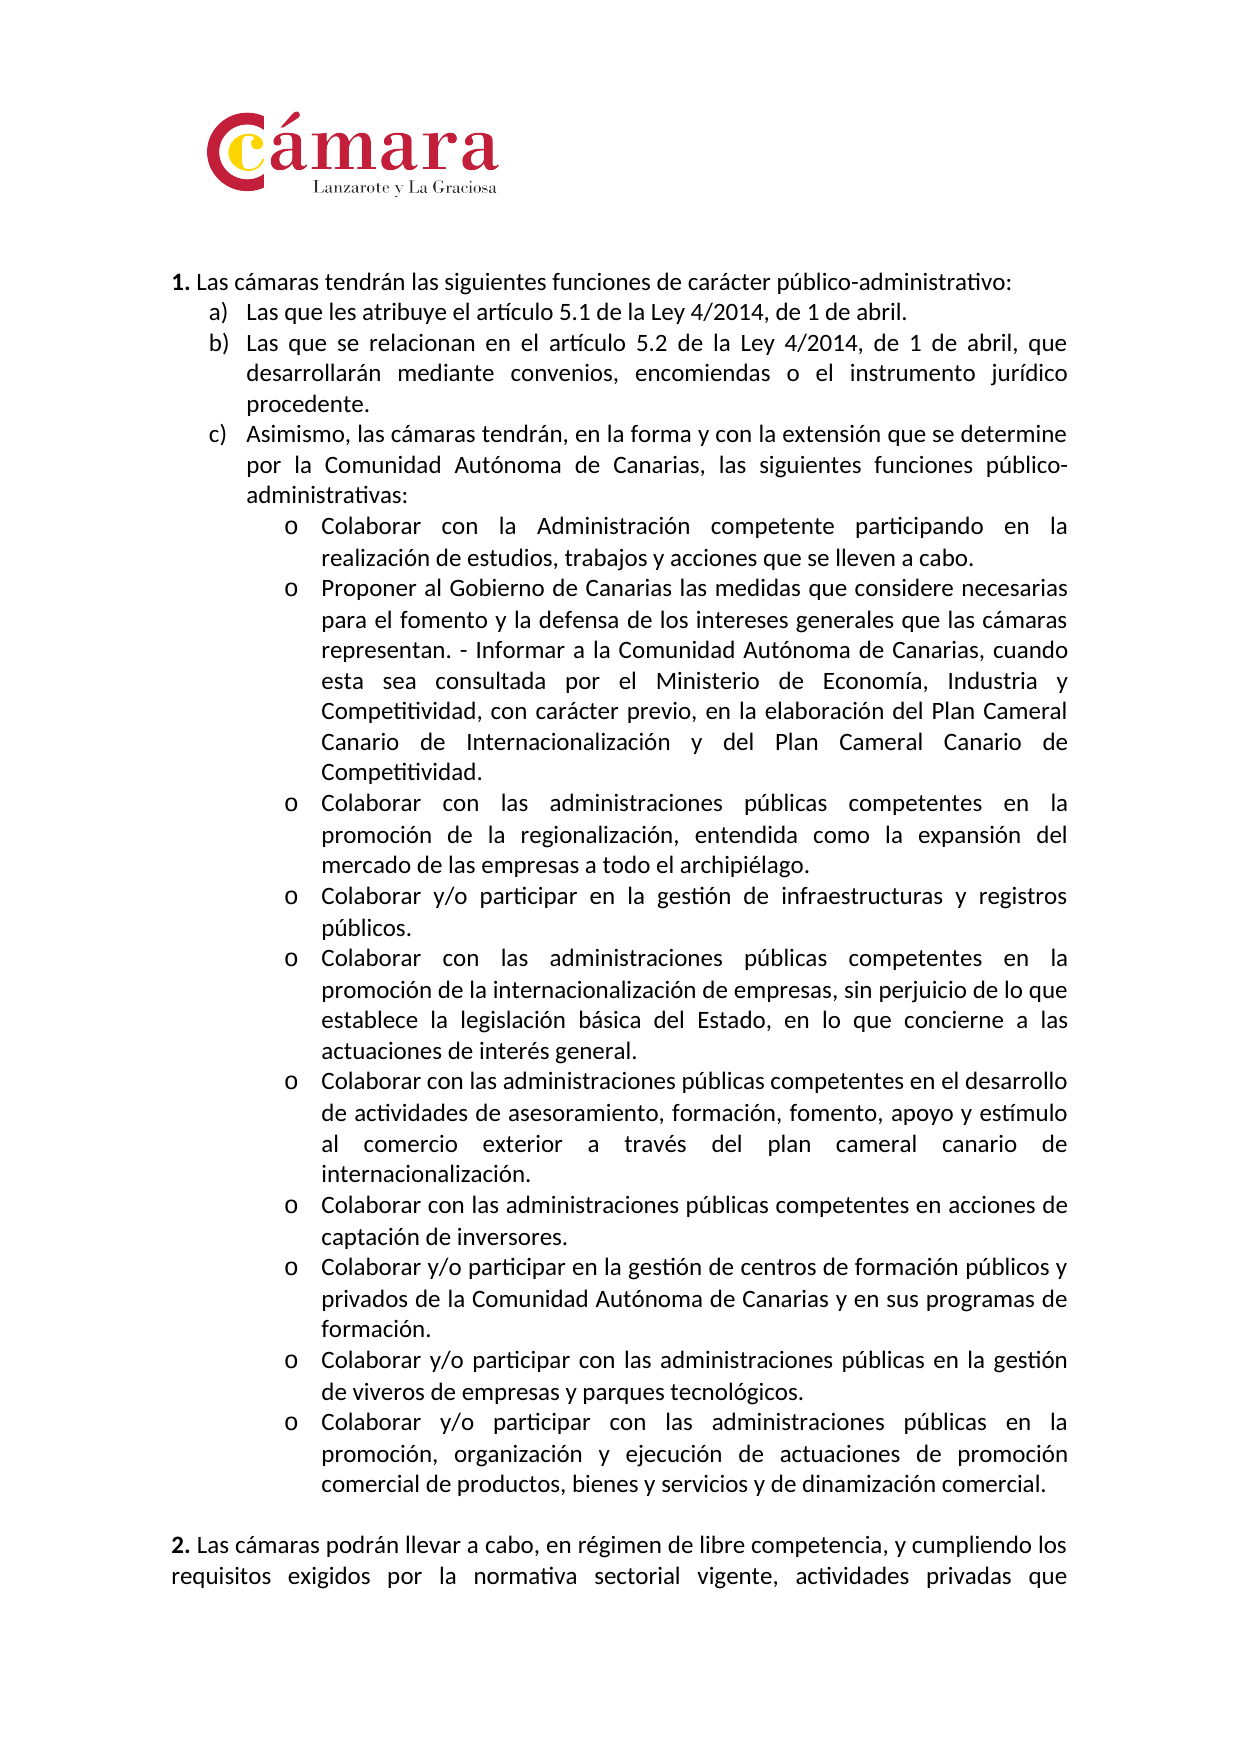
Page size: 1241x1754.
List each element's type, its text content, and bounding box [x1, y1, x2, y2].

list Colaborar y/o participar con las administraciones públicas en la gestión de viveros de empresas y parques tecnológicos. [284, 1344, 1069, 1406]
list Colaborar con la Administración competente participando en la realización de estudios, trabajos y acciones que se lleven a cabo. [284, 510, 1069, 572]
text 1. Las cámaras tendrán las siguientes funciones de carácter público-administrativo: [171, 266, 1069, 296]
text 2. Las cámaras podrán llevar a cabo, en régimen de libre competencia, y cumpliendo los requisitos exigidos por la normativa sectorial vigente, actividades privadas que [171, 1529, 1069, 1591]
list Colaborar con las administraciones públicas competentes en la promoción de la internacionalización de empresas, sin perjuicio de lo que establece la legislación básica del Estado, en lo que concierne a las actuaciones de interés general. [284, 942, 1069, 1066]
list Asimismo, las cámaras tendrán, en la forma y con la extensión que se determine por la Comunidad Autónoma de Canarias, las siguientes funciones público-administrativas: [209, 418, 1069, 510]
list Proponer al Gobierno de Canarias las medidas que considere necesarias para el fomento y la defensa de los intereses generales que las cámaras representan. - Informar a la Comunidad Autónoma de Canarias, cuando esta sea consultada por el Ministerio de Economía, Industria y Competitividad, con carácter previo, en la elaboración del Plan Cameral Canario de Internacionalización y del Plan Cameral Canario de Competitividad. [284, 572, 1069, 787]
list Colaborar con las administraciones públicas competentes en acciones de captación de inversores. [284, 1189, 1069, 1251]
list Las que se relacionan en el artículo 5.2 de la Ley 4/2014, de 1 de abril, que desarrollarán mediante convenios, encomiendas o el instrumento jurídico procedente. [209, 327, 1069, 418]
list Colaborar con las administraciones públicas competentes en la promoción de la regionalización, entendida como la expansión del mercado de las empresas a todo el archipiélago. [284, 787, 1069, 880]
list Las que les atribuye el artículo 5.1 de la Ley 4/2014, de 1 de abril. [209, 296, 1069, 327]
list Colaborar y/o participar en la gestión de infraestructuras y registros públicos. [284, 880, 1069, 942]
list Colaborar y/o participar con las administraciones públicas en la promoción, organización y ejecución de actuaciones de promoción comercial de productos, bienes y servicios y de dinamización comercial. [284, 1406, 1069, 1499]
list Colaborar con las administraciones públicas competentes en el desarrollo de actividades de asesoramiento, formación, fomento, apoyo y estímulo al comercio exterior a través del plan cameral canario de internacionalización. [284, 1066, 1069, 1189]
list Colaborar y/o participar en la gestión de centros de formación públicos y privados de la Comunidad Autónoma de Canarias y en sus programas de formación. [284, 1251, 1069, 1344]
